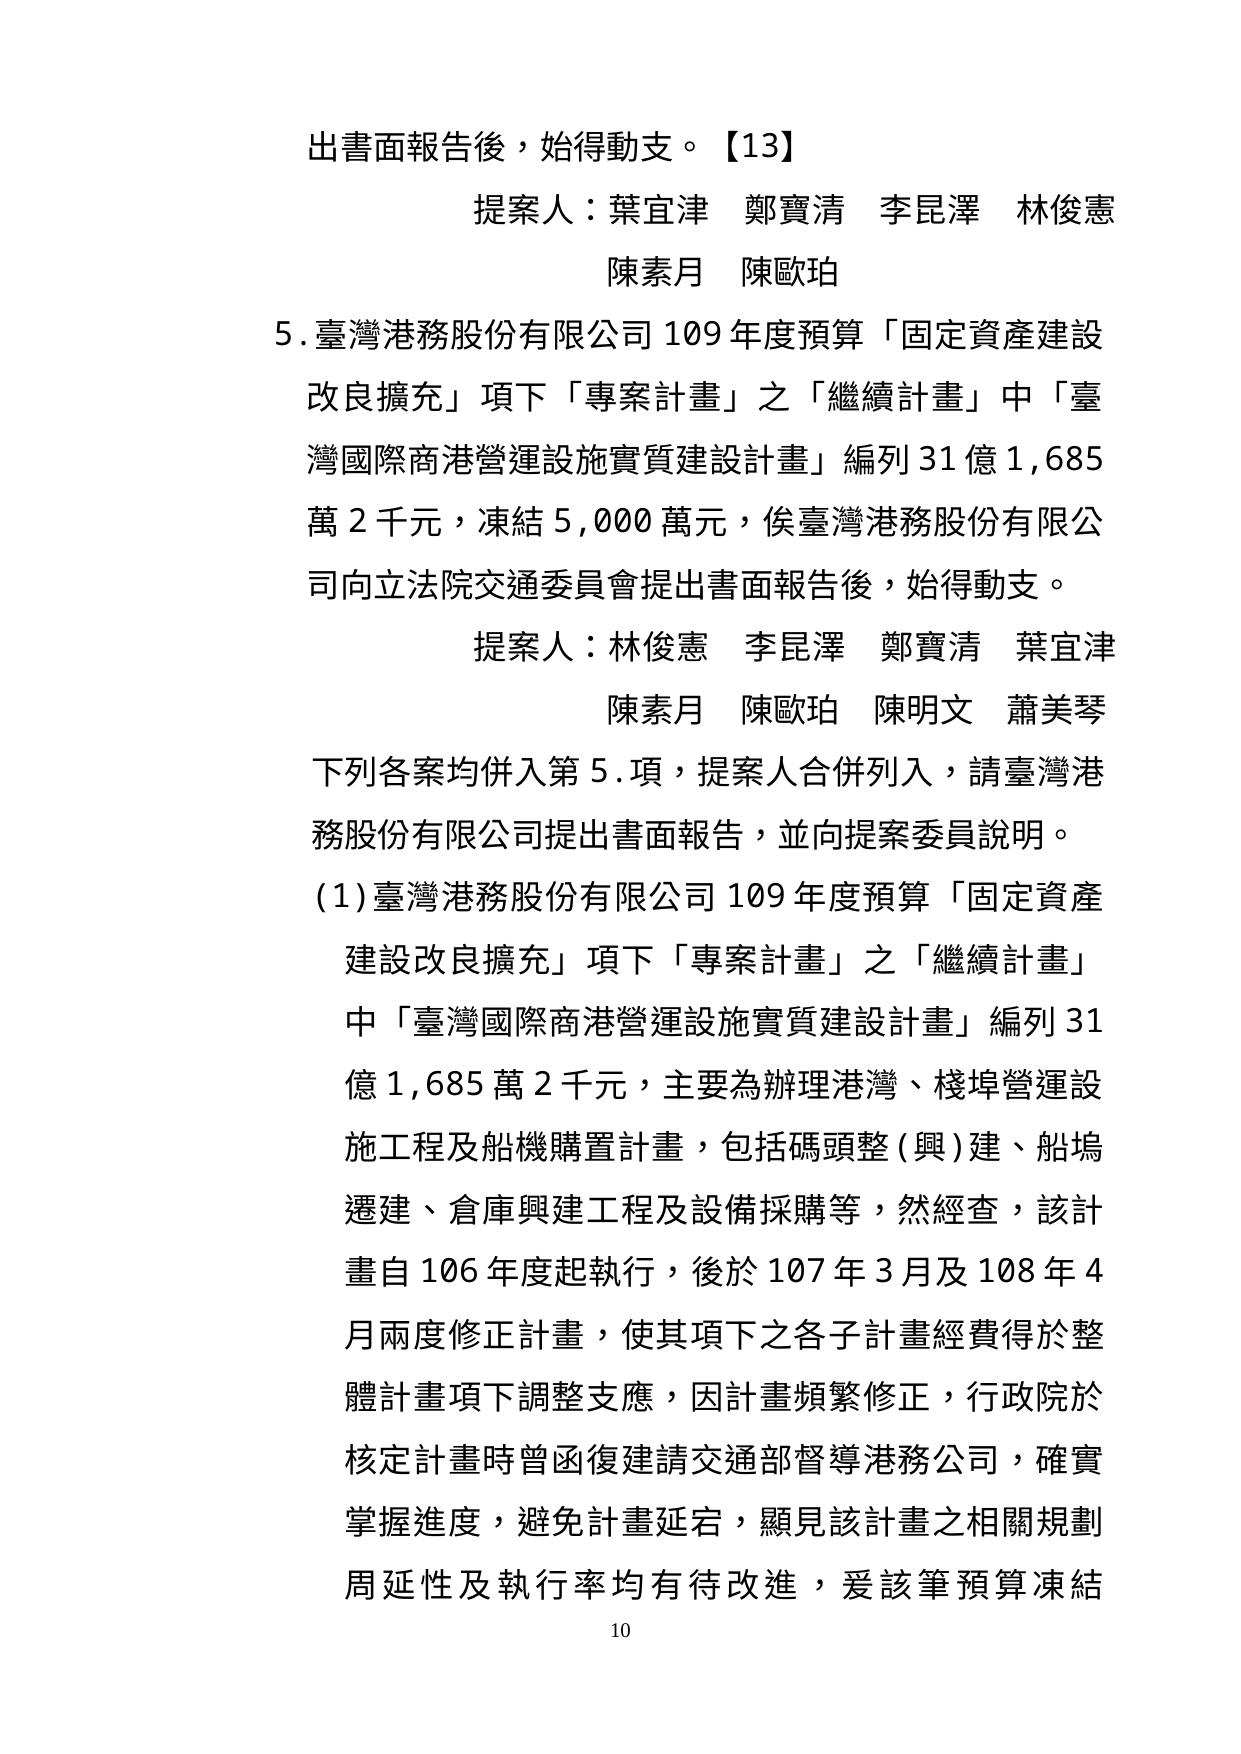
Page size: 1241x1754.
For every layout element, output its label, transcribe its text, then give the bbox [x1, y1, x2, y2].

text (1)臺灣港務股份有限公司109年度預算「固定資產建設改良擴充」項下「專案計畫」之「繼續計畫」中「臺灣國際商港營運設施實質建設計畫」編列31億1,685萬2千元，主要為辦理港灣、棧埠營運設施工程及船機購置計畫，包括碼頭整(興)建、船塢遷建、倉庫興建工程及設備採購等，然經查，該計畫自106年度起執行，後於107年3月及108年4月兩度修正計畫，使其項下之各子計畫經費得於整體計畫項下調整支應，因計畫頻繁修正，行政院於核定計畫時曾函復建請交通部督導港務公司，確實掌握進度，避免計畫延宕，顯見該計畫之相關規劃周延性及執行率均有待改進，爰該筆預算凍結 [311, 853, 1104, 1603]
text 提案人：林俊憲 李昆澤 鄭寶清 葉宜津 陳素月 陳歐珀 陳明文 蕭美琴 [473, 603, 1117, 728]
text 下列各案均併入第5.項，提案人合併列入，請臺灣港務股份有限公司提出書面報告，並向提案委員說明。 [311, 728, 1104, 853]
text 出書面報告後，始得動支。【13】 [273, 103, 1104, 166]
text 5.臺灣港務股份有限公司109年度預算「固定資產建設改良擴充」項下「專案計畫」之「繼續計畫」中「臺灣國際商港營運設施實質建設計畫」編列31億1,685萬2千元，凍結5,000萬元，俟臺灣港務股份有限公司向立法院交通委員會提出書面報告後，始得動支。 [273, 291, 1104, 603]
text 提案人：葉宜津 鄭寶清 李昆澤 林俊憲 陳素月 陳歐珀 [473, 166, 1117, 291]
